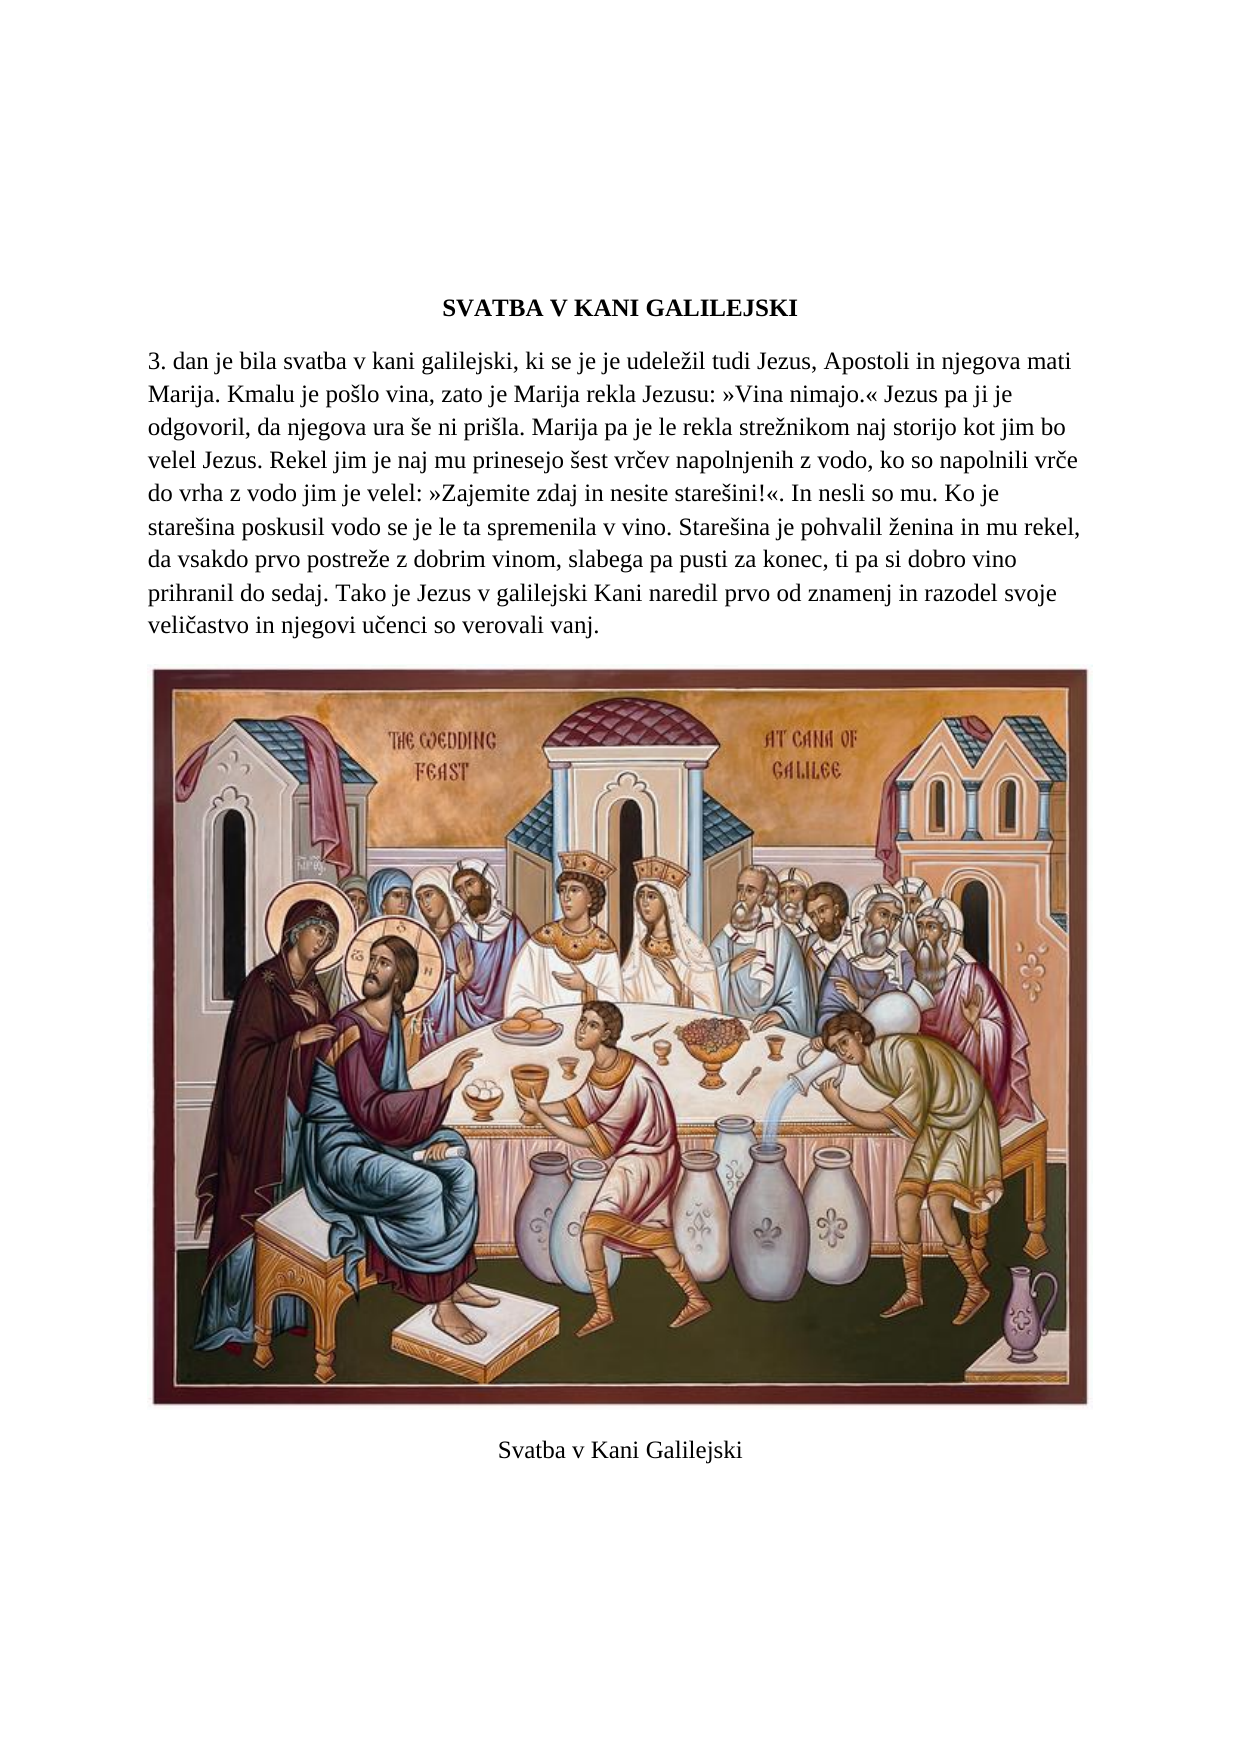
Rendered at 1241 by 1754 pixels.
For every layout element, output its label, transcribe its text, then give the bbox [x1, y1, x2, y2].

text SVATBA V KANI GALILEJSKI [148, 293, 1093, 321]
text 3. dan je bila svatba v kani galilejski, ki se je je udeležil tudi Jezus, Apostoli in njegova mati Marija. Kmalu je pošlo vina, zato je Marija rekla Jezusu: »Vina nimajo.« Jezus pa ji je odgovoril, da njegova ura še ni prišla. Marija pa je le rekla strežnikom naj storijo kot jim bo velel Jezus. Rekel jim je naj mu prinesejo šest vrčev napolnjenih z vodo, ko so napolnili vrče do vrha z vodo jim je velel: »Zajemite zdaj in nesite starešini!«. In nesli so mu. Ko je starešina poskusil vodo se je le ta spremenila v vino. Starešina je pohvalil ženina in mu rekel, da vsakdo prvo postreže z dobrim vinom, slabega pa pusti za konec, ti pa si dobro vino prihranil do sedaj. Tako je Jezus v galilejski Kani naredil prvo od znamenj in razodel svoje veličastvo in njegovi učenci so verovali vanj. [148, 346, 1093, 639]
text Svatba v Kani Galilejski [148, 1435, 1093, 1464]
picture [147, 664, 1093, 1410]
